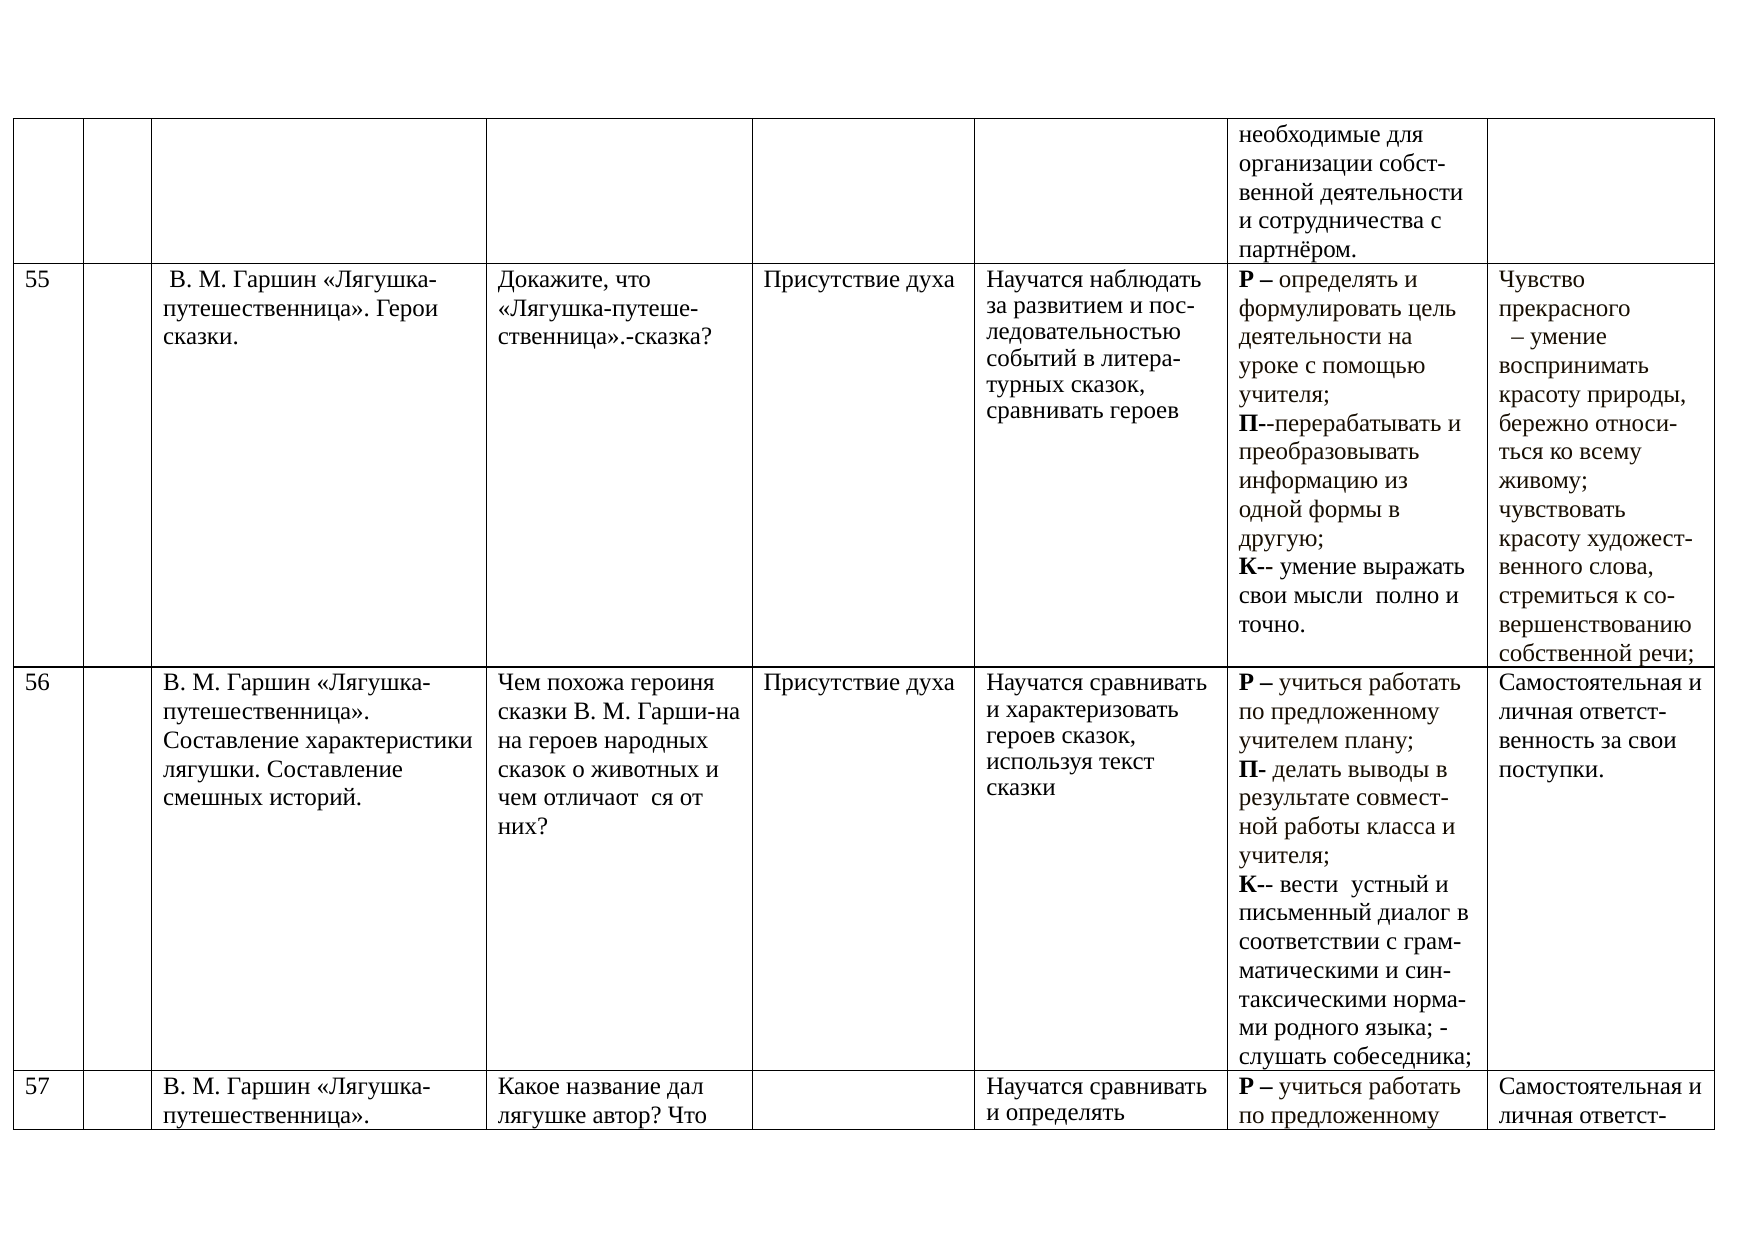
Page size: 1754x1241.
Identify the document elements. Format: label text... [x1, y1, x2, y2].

table_cell [84, 668, 151, 1070]
table_cell [14, 119, 83, 263]
table_cell Научатся наблюдать за развитием и пос-ледовательностью событий в литера-турных сказок, сравнивать героев [975, 264, 1227, 666]
table_cell [753, 119, 974, 263]
table_cell [84, 1071, 151, 1128]
table_cell [152, 119, 486, 263]
table_cell Присутствие духа [753, 264, 974, 666]
table_cell Присутствие духа [753, 668, 974, 1070]
table_cell Р – учиться работать по предложенному учителем плану; П- делать выводы в результате совмест-ной работы класса и учителя; К-- вести устный и письменный диалог в соответствии с грам-матическими и син-таксическими норма-ми родного языка; - слушать собеседника; [1228, 668, 1487, 1070]
table_cell В. М. Гаршин «Лягушка-путешественница». Герои сказки. [152, 264, 486, 666]
table_cell 56 [14, 668, 83, 1070]
table_cell Р – определять и формулировать цель деятельности на уроке с помощью учителя; П--перерабатывать и преобразовывать информацию из одной формы в другую; К-- умение выражать свои мысли полно и точно. [1228, 264, 1487, 666]
table_cell Самостоятельная и личная ответст-венность за свои поступки. [1488, 668, 1714, 1070]
table_cell 55 [14, 264, 83, 666]
table_cell [84, 264, 151, 666]
table_cell Научатся сравнивать и характеризовать героев сказок, используя текст сказки [975, 668, 1227, 1070]
table_cell [84, 119, 151, 263]
table_cell необходимые для организации собст-венной деятельности и сотрудничества с партнёром. [1228, 119, 1487, 263]
table_cell [753, 1071, 974, 1128]
table_cell Чувство прекрасного – умение воспринимать красоту природы, бережно относи-ться ко всему живому; чувствовать красоту художест-венного слова, стремиться к со-вершенствованию собственной речи; [1488, 264, 1714, 666]
table_cell 57 [14, 1071, 83, 1128]
table_cell Р – учиться работать по предложенному [1228, 1071, 1487, 1128]
table_cell [975, 119, 1227, 263]
table_cell В. М. Гаршин «Лягушка-путешественница». Составление характеристики лягушки. Составление смешных историй. [152, 668, 486, 1070]
table_cell Научатся сравнивать и определять [975, 1071, 1227, 1128]
table_cell Какое название дал лягушке автор? Что [487, 1071, 752, 1128]
table_cell Чем похожа героиня сказки В. М. Гарши-на на героев народных сказок о животных и чем отличаот ся от них? [487, 668, 752, 1070]
table_cell Самостоятельная и личная ответст- [1488, 1071, 1714, 1128]
table_cell [487, 119, 752, 263]
table_cell В. М. Гаршин «Лягушка-путешественница». [152, 1071, 486, 1128]
table_cell Докажите, что «Лягушка-путеше-ственница».-сказка? [487, 264, 752, 666]
table_cell [1488, 119, 1714, 263]
